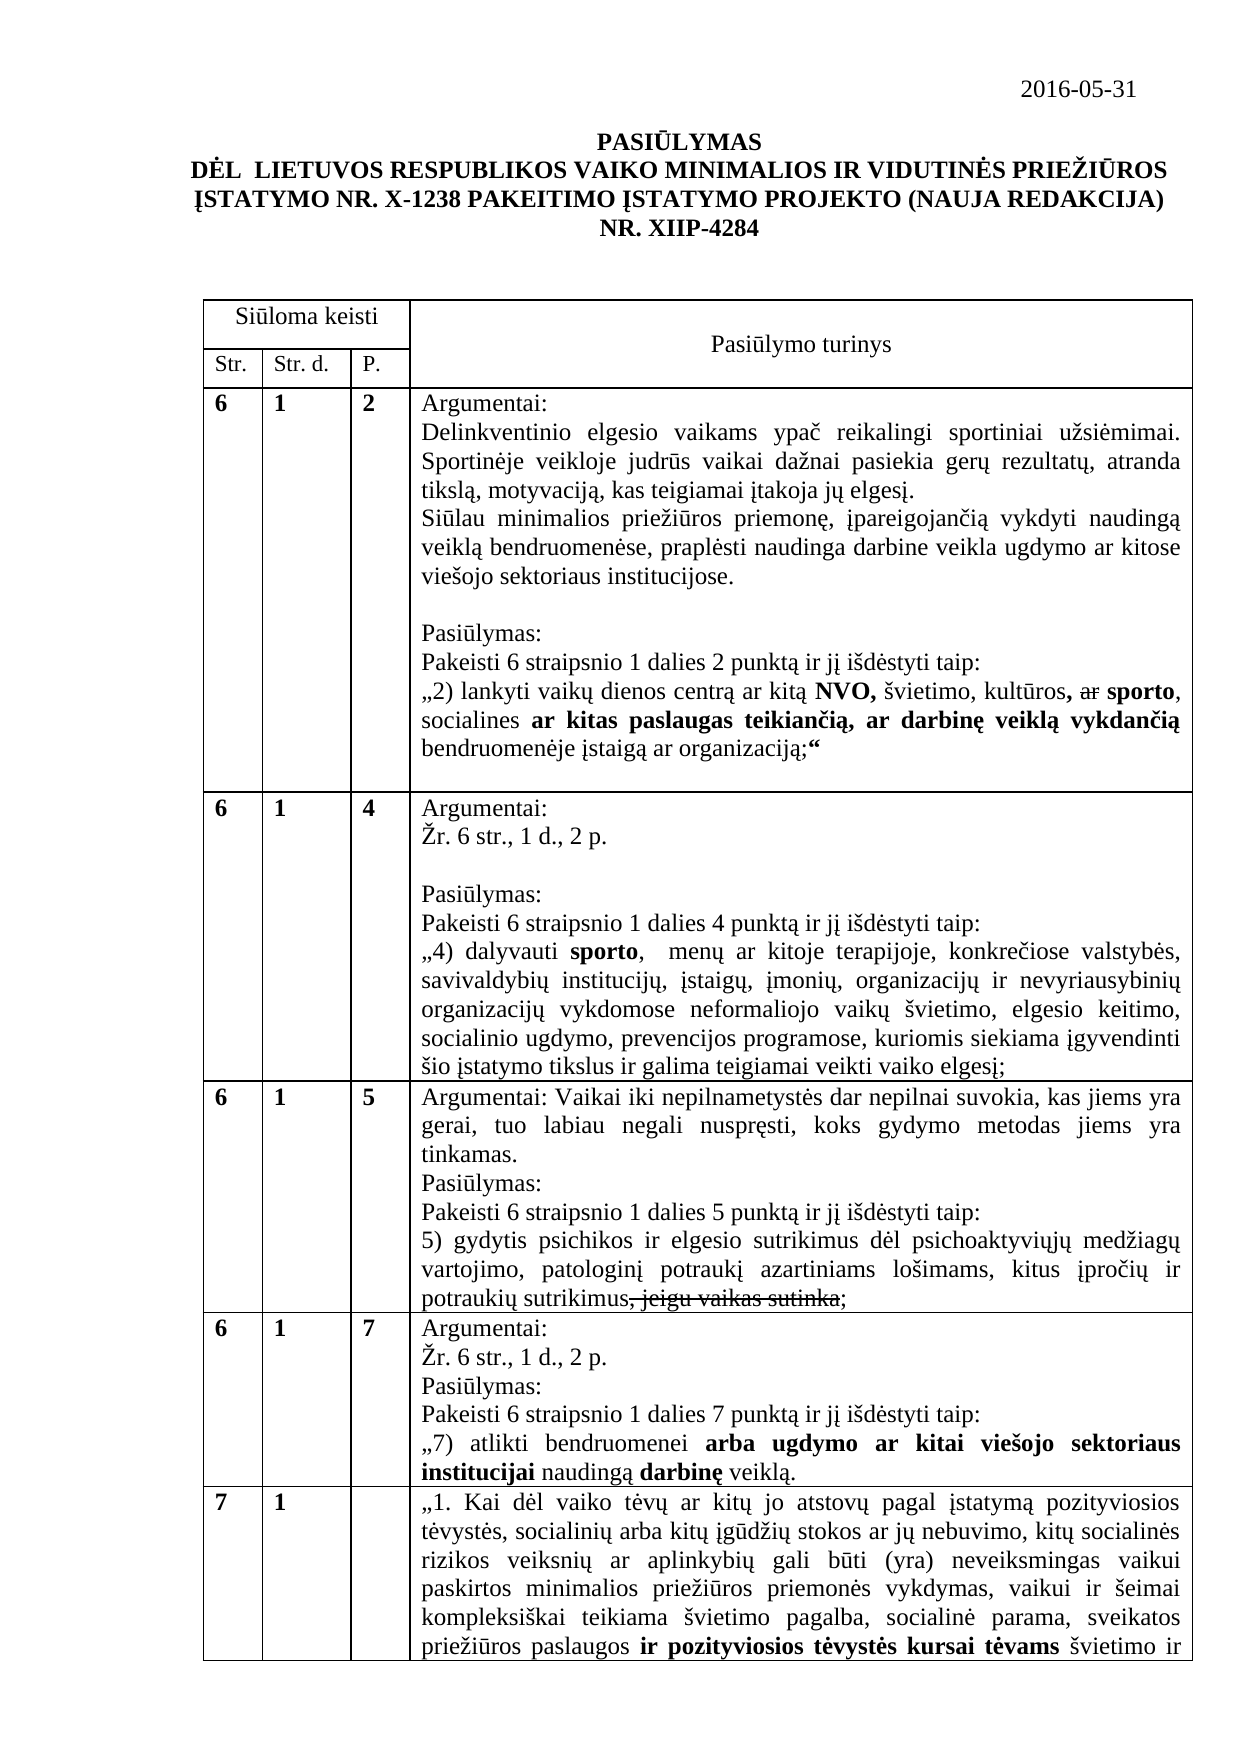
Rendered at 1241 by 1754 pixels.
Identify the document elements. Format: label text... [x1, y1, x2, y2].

text DĖL LIETUVOS RESPUBLIKOS VAIKO MINIMALIOS IR VIDUTINĖS PRIEŽIŪROS ĮSTATYMO NR. X-1238 PAKEITIMO ĮSTATYMO PROJEKTO (NAUJA REDAKCIJA) [177, 155, 1181, 213]
table_cell Argumentai: Vaikai iki nepilnametystės dar nepilnai suvokia, kas jiems yra gerai, tuo labiau negali nuspręsti, koks gydymo metodas jiems yra tinkamas. Pasiūlymas: Pakeisti 6 straipsnio 1 dalies 5 punktą ir jį išdėstyti taip: 5) gydytis psichikos ir elgesio sutrikimus dėl psichoaktyviųjų medžiagų vartojimo, patologinį potraukį azartiniams lošimams, kitus įpročių ir potraukių sutrikimus, jeigu vaikas sutinka; [411, 1082, 1192, 1312]
table_cell Argumentai: Žr. 6 str., 1 d., 2 p. Pasiūlymas: Pakeisti 6 straipsnio 1 dalies 7 punktą ir jį išdėstyti taip: „7) atlikti bendruomenei arba ugdymo ar kitai viešojo sektoriaus institucijai naudingą darbinę veiklą. [411, 1313, 1192, 1486]
table_cell 1 [263, 1487, 350, 1660]
table_cell [352, 1487, 409, 1660]
table_cell 1 [263, 1082, 350, 1312]
table_cell P. [352, 350, 409, 387]
table_cell Argumentai: Bendravimo su vaikais tobulinimo kursai turi būti viena iš kompleksiškai teikiamų pagalbos šeimai priemonių. Pasiūlymas: Pakeisti 7 straipsnio 1 dalį ir ją išdėstyti taip: „1. Kai dėl vaiko tėvų ar kitų jo atstovų pagal įstatymą pozityviosios tėvystės, socialinių arba kitų įgūdžių stokos ar jų nebuvimo, kitų socialinės rizikos veiksnių ar aplinkybių gali būti (yra) neveiksmingas vaikui paskirtos minimalios priežiūros priemonės vykdymas, vaikui ir šeimai kompleksiškai teikiama švietimo pagalba, socialinė parama, sveikatos priežiūros paslaugos ir pozityviosios tėvystės kursai tėvams švietimo ir mokslo ministro, socialinės apsaugos ir darbo ministro ir sveikatos apsaugos ministro nustatyta tvarka. [411, 1487, 1192, 1660]
table_cell 7 [352, 1313, 409, 1486]
table_cell 6 [204, 1313, 262, 1486]
table_cell Argumentai: Delinkventinio elgesio vaikams ypač reikalingi sportiniai užsiėmimai. Sportinėje veikloje judrūs vaikai dažnai pasiekia gerų rezultatų, atranda tikslą, motyvaciją, kas teigiamai įtakoja jų elgesį. Siūlau minimalios priežiūros priemonę, įpareigojančią vykdyti naudingą veiklą bendruomenėse, praplėsti naudinga darbine veikla ugdymo ar kitose viešojo sektoriaus institucijose. Pasiūlymas: Pakeisti 6 straipsnio 1 dalies 2 punktą ir jį išdėstyti taip: „2) lankyti vaikų dienos centrą ar kitą NVO, švietimo, kultūros, ar sporto, socialines ar kitas paslaugas teikiančią, ar darbinę veiklą vykdančią bendruomenėje įstaigą ar organizaciją;“ [411, 389, 1192, 791]
table_cell 2 [352, 389, 409, 791]
table_cell Argumentai: Žr. 6 str., 1 d., 2 p. Pasiūlymas: Pakeisti 6 straipsnio 1 dalies 4 punktą ir jį išdėstyti taip: „4) dalyvauti sporto, menų ar kitoje terapijoje, konkrečiose valstybės, savivaldybių institucijų, įstaigų, įmonių, organizacijų ir nevyriausybinių organizacijų vykdomose neformaliojo vaikų švietimo, elgesio keitimo, socialinio ugdymo, prevencijos programose, kuriomis siekiama įgyvendinti šio įstatymo tikslus ir galima teigiamai veikti vaiko elgesį; [411, 793, 1192, 1080]
table_cell 1 [263, 793, 350, 1080]
table_cell 4 [352, 793, 409, 1080]
table_cell 6 [204, 1082, 262, 1312]
table_cell Str. [204, 350, 262, 387]
table_cell 6 [204, 793, 262, 1080]
text PASIŪLYMAS [177, 127, 1181, 155]
text 2016-05-31 [177, 74, 1137, 103]
table_cell 1 [263, 389, 350, 791]
text (data) [1048, 103, 1181, 127]
table_header Siūloma keisti [204, 301, 409, 348]
text Nr. XIIP-4284 [177, 213, 1181, 242]
table_cell 6 [204, 389, 262, 791]
table_cell 1 [263, 1313, 350, 1486]
table_cell Str. d. [263, 350, 350, 387]
table_cell 5 [352, 1082, 409, 1312]
table_header Pasiūlymo turinys [411, 301, 1192, 387]
table_cell 7 [204, 1487, 262, 1660]
